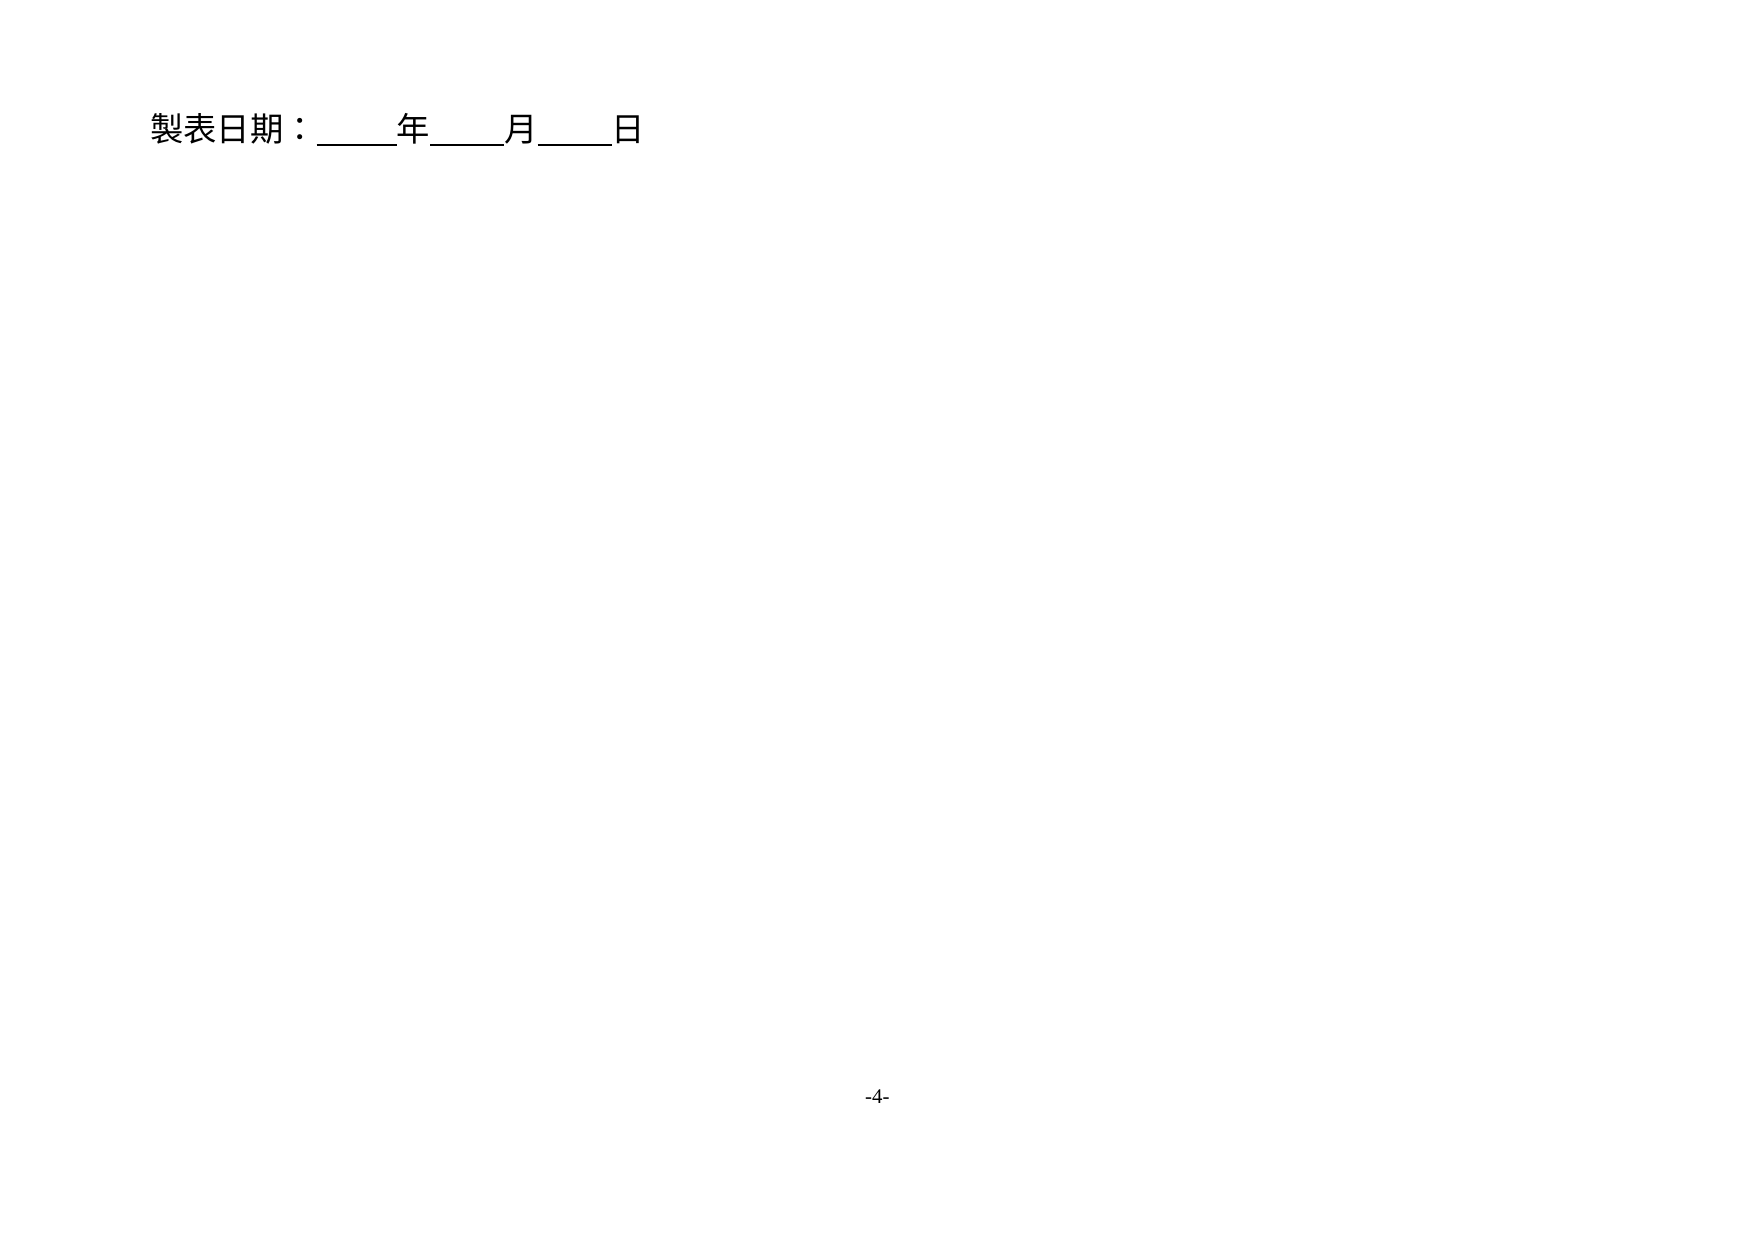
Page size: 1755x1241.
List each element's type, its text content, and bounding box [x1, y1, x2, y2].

text 製表日期： 年 月 日 [150, 89, 1604, 151]
